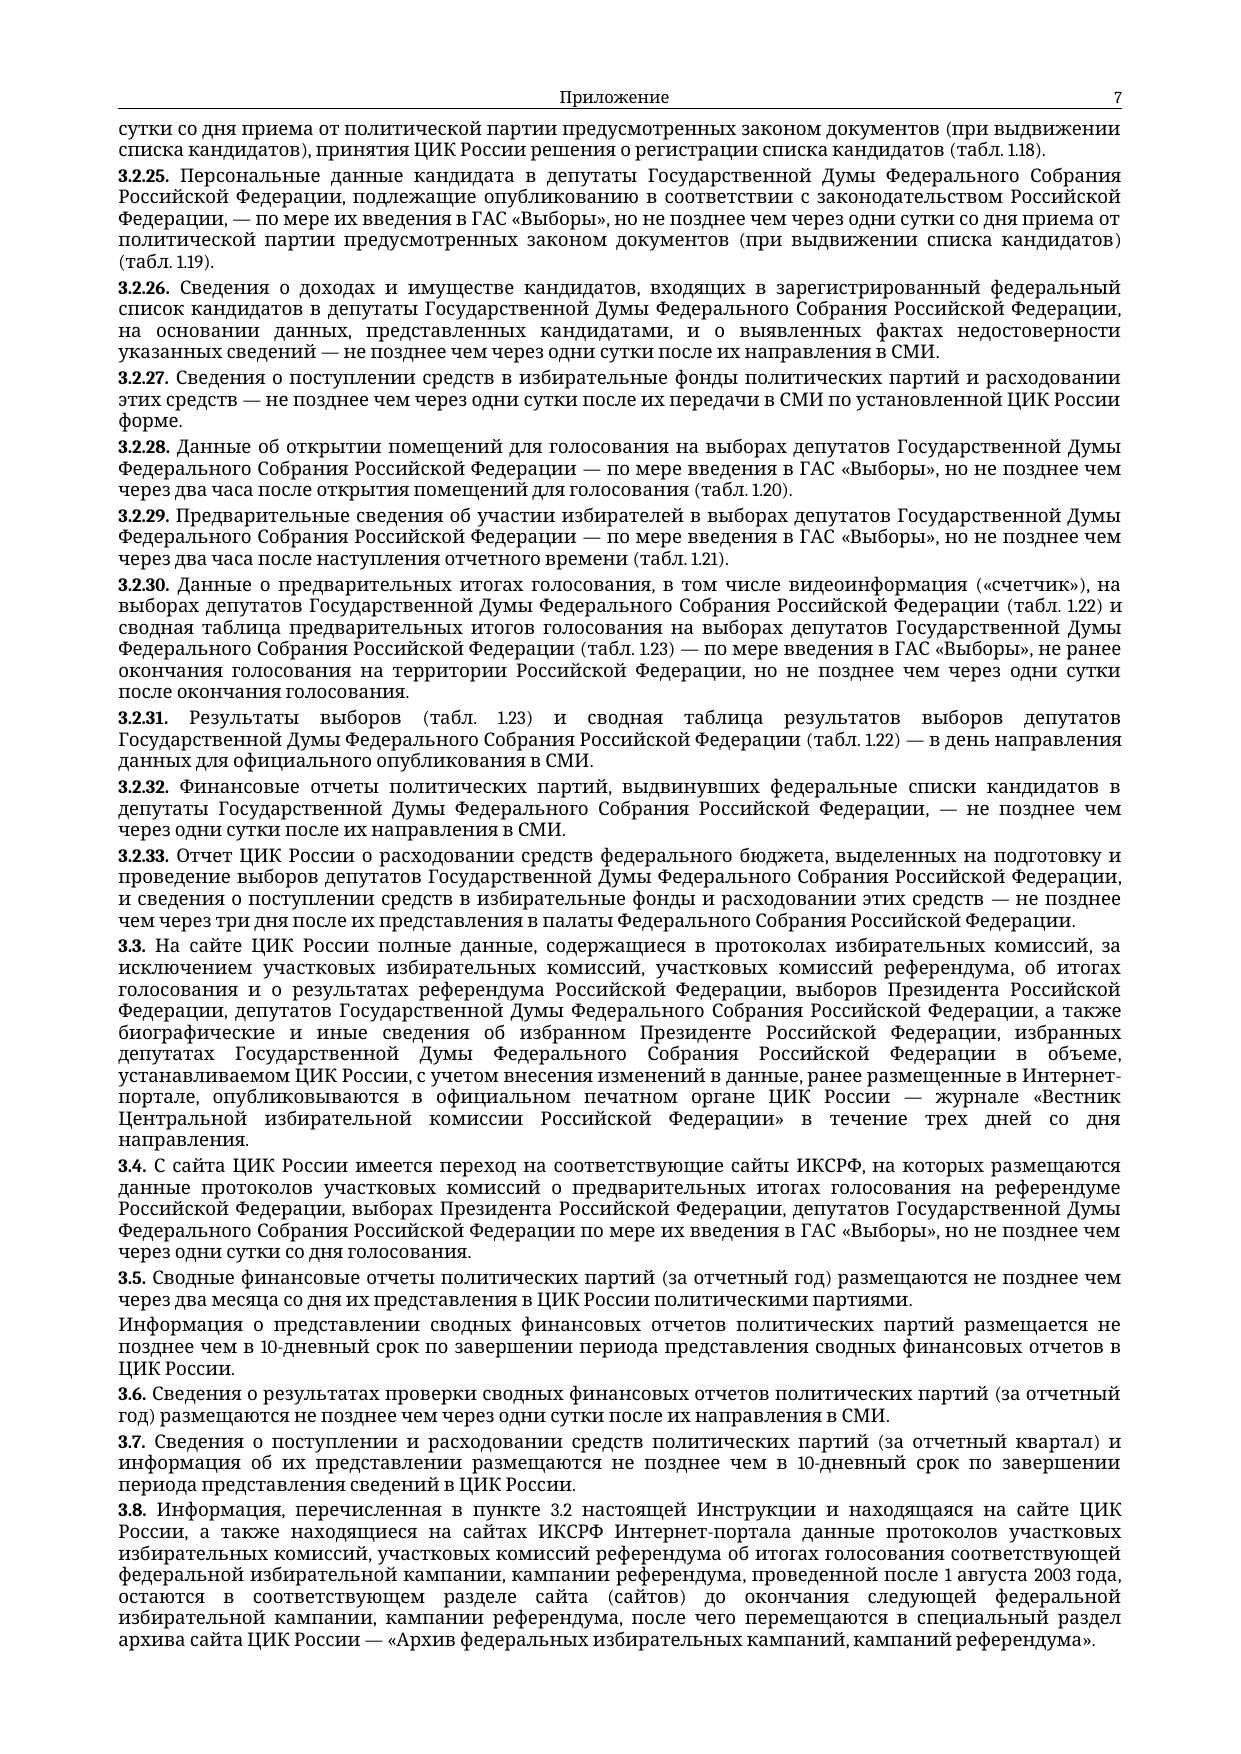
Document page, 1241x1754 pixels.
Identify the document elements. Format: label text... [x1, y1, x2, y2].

text 3.2.30. Данные о предварительных итогах голосования, в том числе видеоинформация («счетчик»), на выборах депутатов Государственной Думы Федерального Собрания Российской Федерации (табл. 1.22) и сводная таблица предварительных итогов голосования на выборах депутатов Государственной Думы Федерального Собрания Российской Федерации (табл. 1.23) — по мере введения в ГАС «Выборы», не ранее окончания голосования на территории Российской Федерации, но не позднее чем через одни сутки после окончания голосования. [118, 574, 1122, 704]
text 3.7. Сведения о поступлении и расходовании средств политических партий (за отчетный квартал) и информация об их представлении размещаются не позднее чем в 10-дневный срок по завершении периода представления сведений в ЦИК России. [118, 1431, 1122, 1496]
text 3.5. Сводные финансовые отчеты политических партий (за отчетный год) размещаются не позднее чем через два месяца со дня их представления в ЦИК России политическими партиями. [118, 1268, 1122, 1311]
text 3.2.32. Финансовые отчеты политических партий, выдвинувших федеральные списки кандидатов в депутаты Государственной Думы Федерального Собрания Российской Федерации, — не позднее чем через одни сутки после их направления в СМИ. [118, 777, 1122, 841]
text 3.8. Информация, перечисленная в пункте 3.2 настоящей Инструкции и находящаяся на сайте ЦИК России, а также находящиеся на сайтах ИКСРФ Интернет-портала данные протоколов участковых избирательных комиссий, участковых комиссий референдума об итогах голосования соответствующей федеральной избирательной кампании, кампании референдума, проведенной после 1 августа 2003 года, остаются в соответствующем разделе сайта (сайтов) до окончания следующей федеральной избирательной кампании, кампании референдума, после чего перемещаются в специальный раздел архива сайта ЦИК России — «Архив федеральных избирательных кампаний, кампаний референдума». [118, 1500, 1122, 1651]
text 3.2.25. Персональные данные кандидата в депутаты Государственной Думы Федерального Собрания Российской Федерации, подлежащие опубликованию в соответствии с законодательством Российской Федерации, — по мере их введения в ГАС «Выборы», но не позднее чем через одни сутки со дня приема от политической партии предусмотренных законом документов (при выдвижении списка кандидатов) (табл. 1.19). [118, 165, 1122, 273]
text 3.2.27. Сведения о поступлении средств в избирательные фонды политических партий и расходовании этих средств — не позднее чем через одни сутки после их передачи в СМИ по установленной ЦИК России форме. [118, 368, 1122, 432]
text Информация о представлении сводных финансовых отчетов политических партий размещается не позднее чем в 10-дневный срок по завершении периода представления сводных финансовых отчетов в ЦИК России. [118, 1315, 1122, 1380]
text 3.4. С сайта ЦИК России имеется переход на соответствующие сайты ИКСРФ, на которых размещаются данные протоколов участковых комиссий о предварительных итогах голосования на референдуме Российской Федерации, выборах Президента Российской Федерации, депутатов Государственной Думы Федерального Собрания Российской Федерации по мере их введения в ГАС «Выборы», но не позднее чем через одни сутки со дня голосования. [118, 1156, 1122, 1263]
text сутки со дня приема от политической партии предусмотренных законом документов (при выдвижении списка кандидатов), принятия ЦИК России решения о регистрации списка кандидатов (табл. 1.18). [118, 118, 1122, 161]
text 3.3. На сайте ЦИК России полные данные, содержащиеся в протоколах избирательных комиссий, за исключением участковых избирательных комиссий, участковых комиссий референдума, об итогах голосования и о результатах референдума Российской Федерации, выборов Президента Российской Федерации, депутатов Государственной Думы Федерального Собрания Российской Федерации, а также биографические и иные сведения об избранном Президенте Российской Федерации, избранных депутатах Государственной Думы Федерального Собрания Российской Федерации в объеме, устанавливаемом ЦИК России, с учетом внесения изменений в данные, ранее размещенные в Интернет-портале, опубликовываются в официальном печатном органе ЦИК России — журнале «Вестник Центральной избирательной комиссии Российской Федерации» в течение трех дней со дня направления. [118, 936, 1122, 1152]
text 3.2.31. Результаты выборов (табл. 1.23) и сводная таблица результатов выборов депутатов Государственной Думы Федерального Собрания Российской Федерации (табл. 1.22) — в день направления данных для официального опубликования в СМИ. [118, 708, 1122, 772]
text 3.2.26. Сведения о доходах и имуществе кандидатов, входящих в зарегистрированный федеральный список кандидатов в депутаты Государственной Думы Федерального Собрания Российской Федерации, на основании данных, представленных кандидатами, и о выявленных фактах недостоверности указанных сведений — не позднее чем через одни сутки после их направления в СМИ. [118, 277, 1122, 363]
text 3.2.33. Отчет ЦИК России о расходовании средств федерального бюджета, выделенных на подготовку и проведение выборов депутатов Государственной Думы Федерального Собрания Российской Федерации, и сведения о поступлении средств в избирательные фонды и расходовании этих средств — не позднее чем через три дня после их представления в палаты Федерального Собрания Российской Федерации. [118, 846, 1122, 932]
text 3.2.29. Предварительные сведения об участии избирателей в выборах депутатов Государственной Думы Федерального Собрания Российской Федерации — по мере введения в ГАС «Выборы», но не позднее чем через два часа после наступления отчетного времени (табл. 1.21). [118, 505, 1122, 570]
text 3.6. Сведения о результатах проверки сводных финансовых отчетов политических партий (за отчетный год) размещаются не позднее чем через одни сутки после их направления в СМИ. [118, 1384, 1122, 1427]
text 3.2.28. Данные об открытии помещений для голосования на выборах депутатов Государственной Думы Федерального Собрания Российской Федерации — по мере введения в ГАС «Выборы», но не позднее чем через два часа после открытия помещений для голосования (табл. 1.20). [118, 437, 1122, 501]
